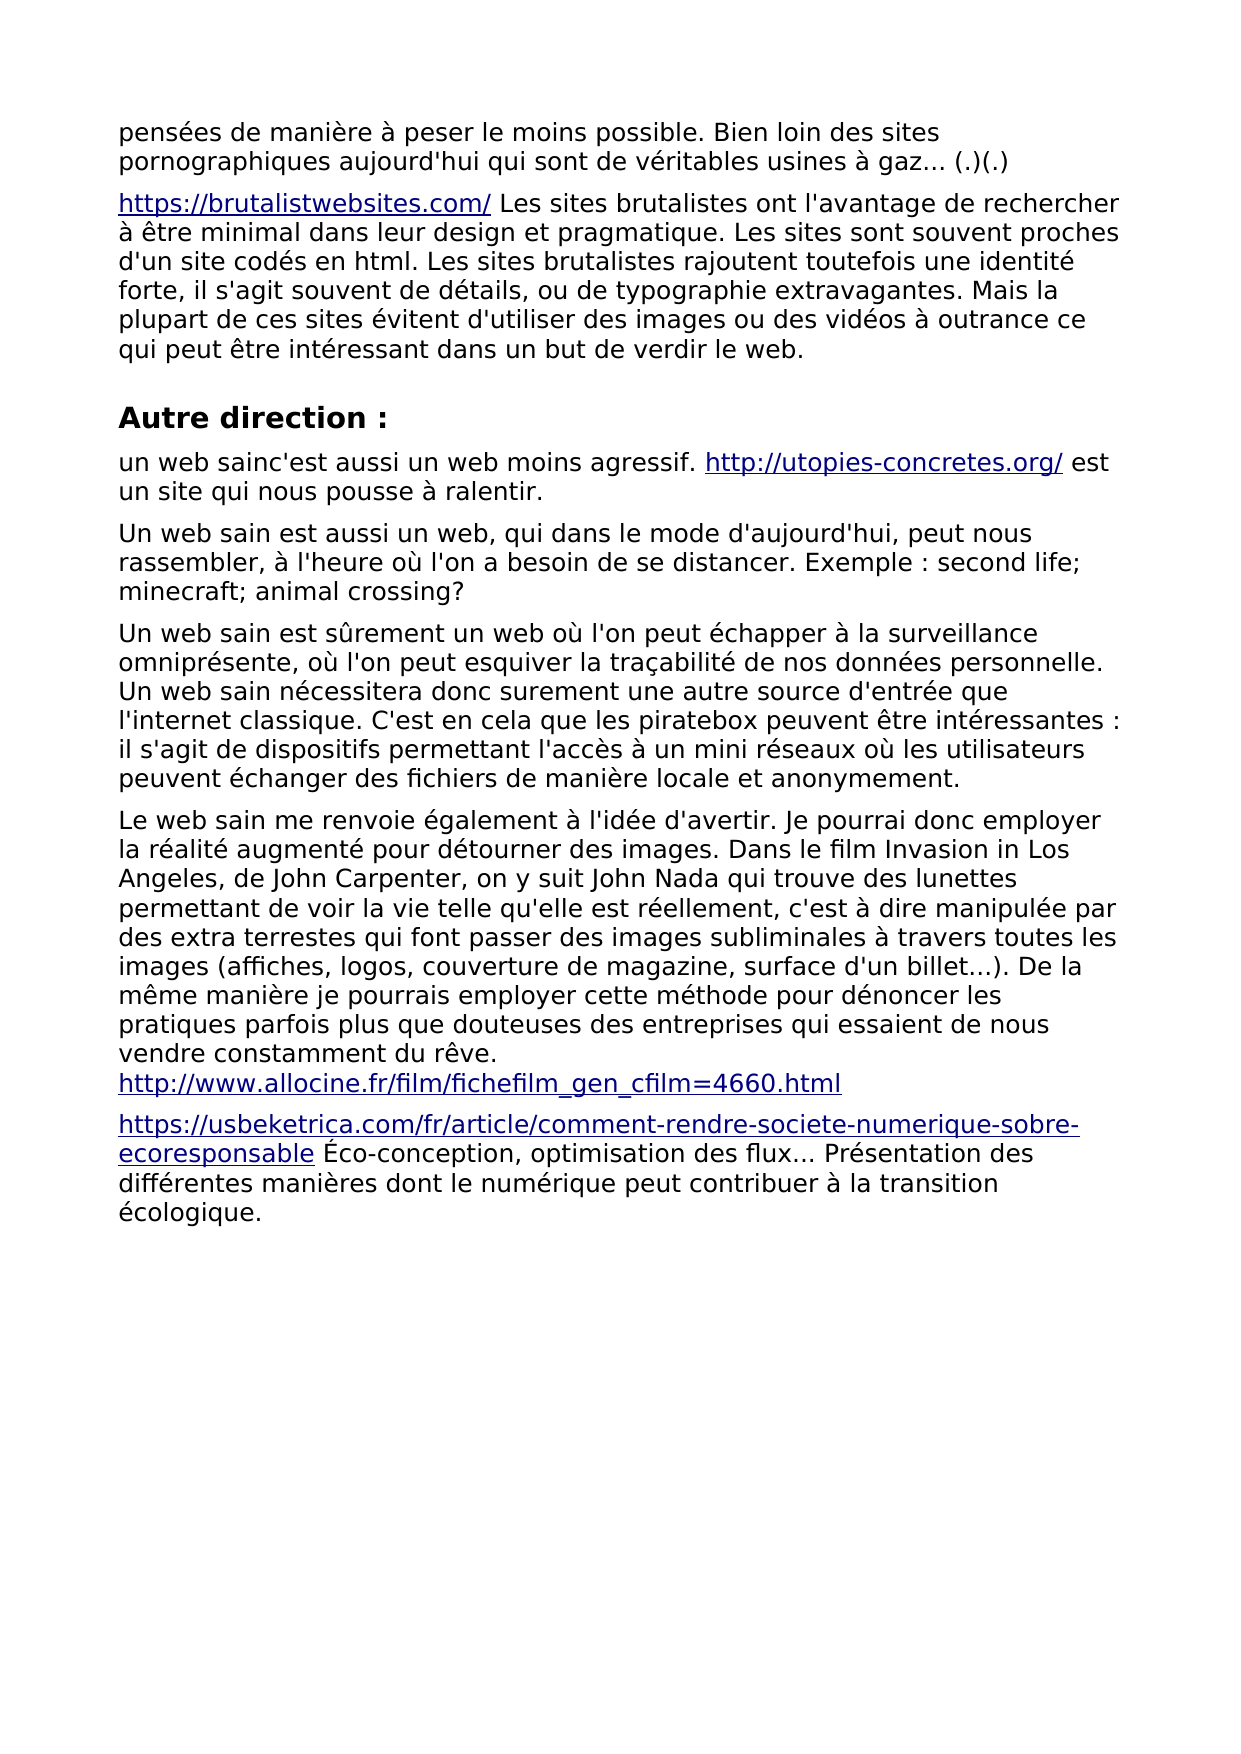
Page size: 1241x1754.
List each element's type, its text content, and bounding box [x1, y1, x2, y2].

text un web sainc'est aussi un web moins agressif. http://utopies-concretes.org/ est un site qui nous pousse à ralentir. [118, 448, 1122, 506]
text Un web sain est sûrement un web où l'on peut échapper à la surveillance omniprésente, où l'on peut esquiver la traçabilité de nos données personnelle. Un web sain nécessitera donc surement une autre source d'entrée que l'internet classique. C'est en cela que les piratebox peuvent être intéressantes : il s'agit de dispositifs permettant l'accès à un mini réseaux où les utilisateurs peuvent échanger des fichiers de manière locale et anonymement. [118, 619, 1122, 794]
text Un web sain est aussi un web, qui dans le mode d'aujourd'hui, peut nous rassembler, à l'heure où l'on a besoin de se distancer. Exemple : second life; minecraft; animal crossing? [118, 519, 1122, 606]
text pensées de manière à peser le moins possible. Bien loin des sites pornographiques aujourd'hui qui sont de véritables usines à gaz... (.)(.) [118, 118, 1122, 176]
text Le web sain me renvoie également à l'idée d'avertir. Je pourrai donc employer la réalité augmenté pour détourner des images. Dans le film Invasion in Los Angeles, de John Carpenter, on y suit John Nada qui trouve des lunettes permettant de voir la vie telle qu'elle est réellement, c'est à dire manipulée par des extra terrestes qui font passer des images subliminales à travers toutes les images (affiches, logos, couverture de magazine, surface d'un billet...). De la même manière je pourrais employer cette méthode pour dénoncer les pratiques parfois plus que douteuses des entreprises qui essaient de nous vendre constamment du rêve. http://www.allocine.fr/film/fichefilm_gen_cfilm=4660.html [118, 806, 1122, 1098]
subtitle Autre direction : [118, 401, 1122, 435]
text https://usbeketrica.com/fr/article/comment-rendre-societe-numerique-sobre-ecoresponsable Éco-conception, optimisation des flux... Présentation des différentes manières dont le numérique peut contribuer à la transition écologique. [118, 1110, 1122, 1227]
text https://brutalistwebsites.com/ Les sites brutalistes ont l'avantage de rechercher à être minimal dans leur design et pragmatique. Les sites sont souvent proches d'un site codés en html. Les sites brutalistes rajoutent toutefois une identité forte, il s'agit souvent de détails, ou de typographie extravagantes. Mais la plupart de ces sites évitent d'utiliser des images ou des vidéos à outrance ce qui peut être intéressant dans un but de verdir le web. [118, 189, 1122, 364]
